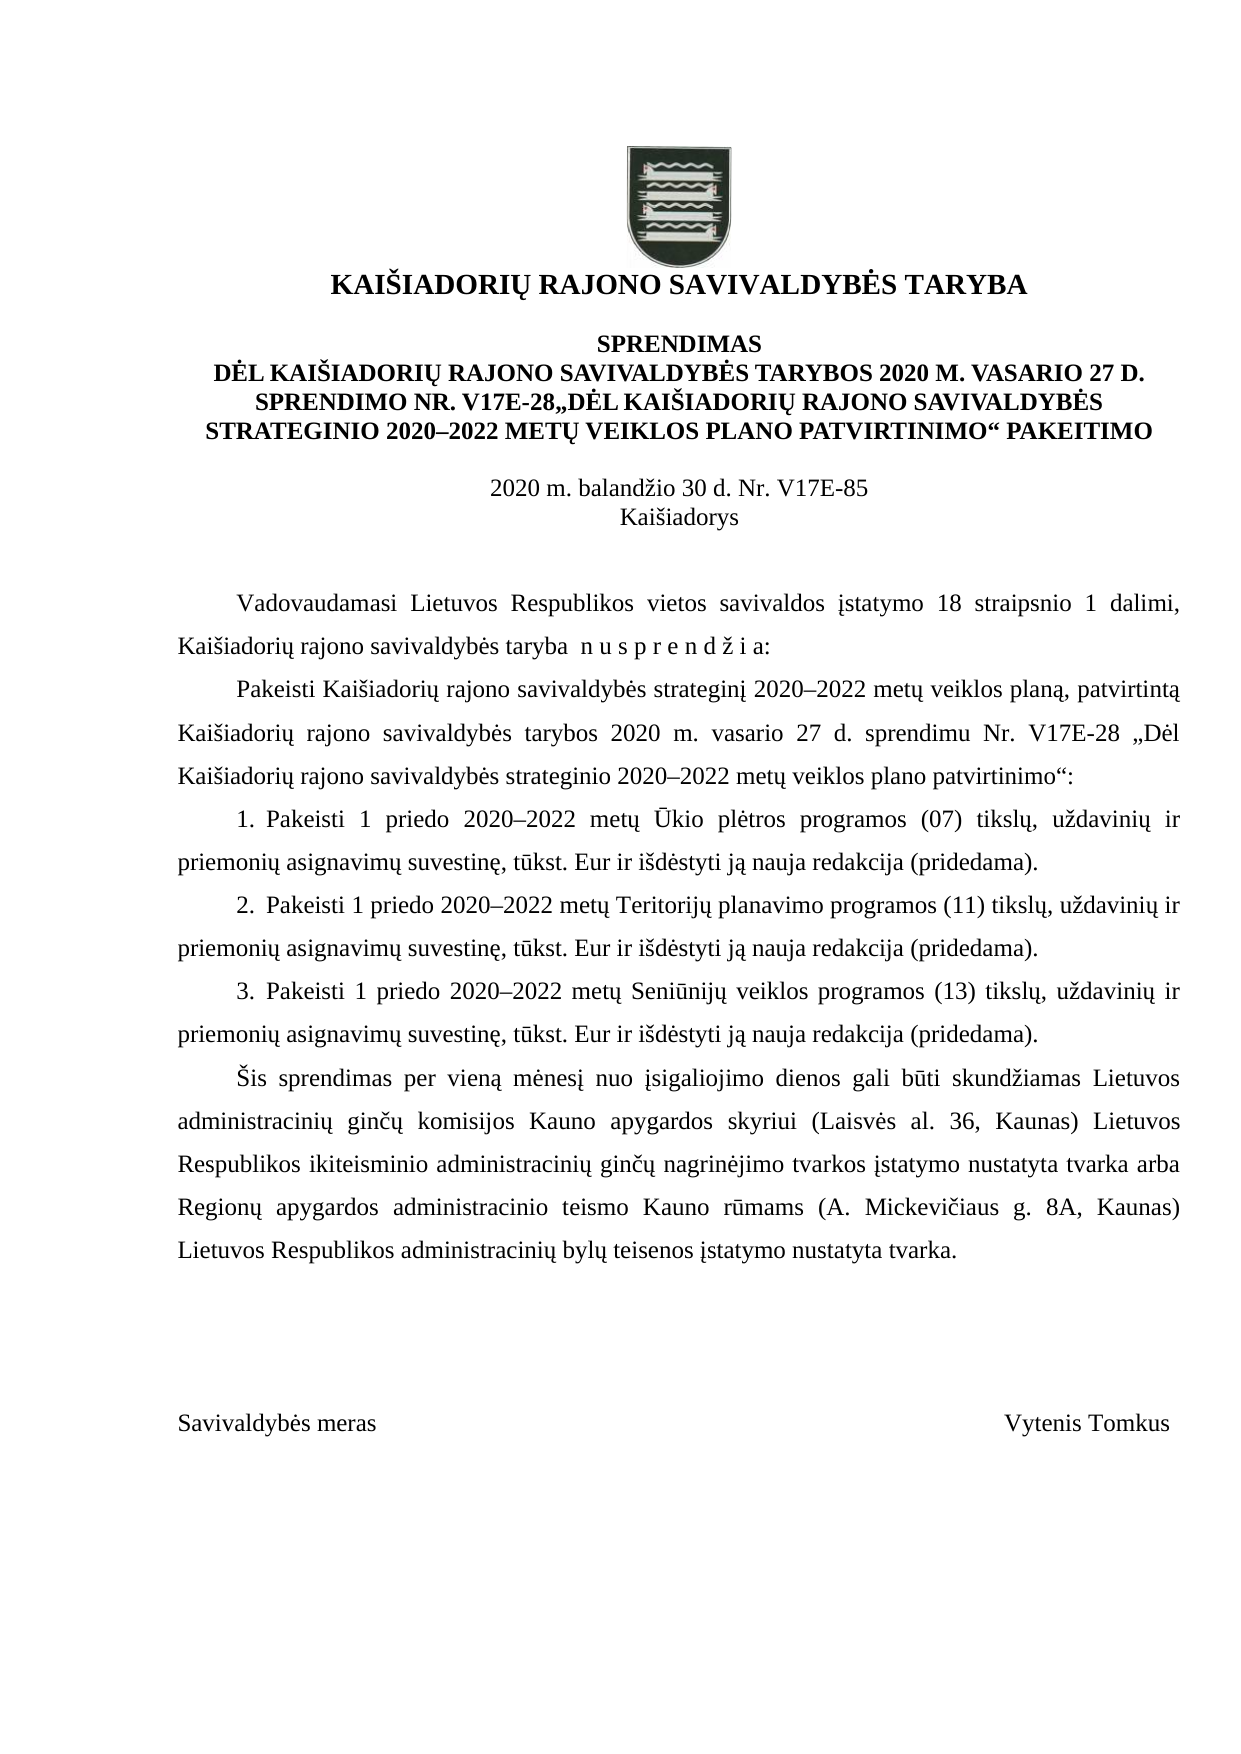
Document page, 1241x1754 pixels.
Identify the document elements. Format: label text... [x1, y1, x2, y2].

text 3. Pakeisti 1 priedo 2020–2022 metų Seniūnijų veiklos programos (13) tikslų, uždavinių ir priemonių asignavimų suvestinę, tūkst. Eur ir išdėstyti ją nauja redakcija (pridedama). [177, 976, 1181, 1048]
text SPRENDIMAS [177, 329, 1181, 358]
text Pakeisti Kaišiadorių rajono savivaldybės strateginį 2020–2022 metų veiklos planą, patvirtintą Kaišiadorių rajono savivaldybės tarybos 2020 m. vasario 27 d. sprendimu Nr. V17E-28 „Dėl Kaišiadorių rajono savivaldybės strateginio 2020–2022 metų veiklos plano patvirtinimo“: [177, 674, 1181, 789]
text Kaišiadorys [177, 502, 1181, 531]
text KAIŠIADORIŲ RAJONO SAVIVALDYBĖS TARYBA [177, 267, 1181, 301]
text Vadovaudamasi Lietuvos Respublikos vietos savivaldos įstatymo 18 straipsnio 1 dalimi, Kaišiadorių rajono savivaldybės taryba n u s p r e n d ž i a: [177, 588, 1181, 660]
text 2020 m. balandžio 30 d. Nr. V17E-85 [177, 473, 1181, 502]
text Šis sprendimas per vieną mėnesį nuo įsigaliojimo dienos gali būti skundžiamas Lietuvos administracinių ginčų komisijos Kauno apygardos skyriui (Laisvės al. 36, Kaunas) Lietuvos Respublikos ikiteisminio administracinių ginčų nagrinėjimo tvarkos įstatymo nustatyta tvarka arba Regionų apygardos administracinio teismo Kauno rūmams (A. Mickevičiaus g. 8A, Kaunas) Lietuvos Respublikos administracinių bylų teisenos įstatymo nustatyta tvarka. [177, 1063, 1181, 1264]
text 1. Pakeisti 1 priedo 2020–2022 metų Ūkio plėtros programos (07) tikslų, uždavinių ir priemonių asignavimų suvestinę, tūkst. Eur ir išdėstyti ją nauja redakcija (pridedama). [177, 804, 1181, 876]
text DĖL KAIŠIADORIŲ RAJONO SAVIVALDYBĖS TARYBOS 2020 M. VASARIO 27 D. SPRENDIMO NR. V17E-28„DĖL KAIŠIADORIŲ RAJONO SAVIVALDYBĖS STRATEGINIO 2020–2022 METŲ VEIKLOS PLANO PATVIRTINIMO“ PAKEITIMO [177, 358, 1181, 444]
text Savivaldybės meras Vytenis Tomkus [177, 1408, 1181, 1436]
text 2. Pakeisti 1 priedo 2020–2022 metų Teritorijų planavimo programos (11) tikslų, uždavinių ir priemonių asignavimų suvestinę, tūkst. Eur ir išdėstyti ją nauja redakcija (pridedama). [177, 890, 1181, 962]
